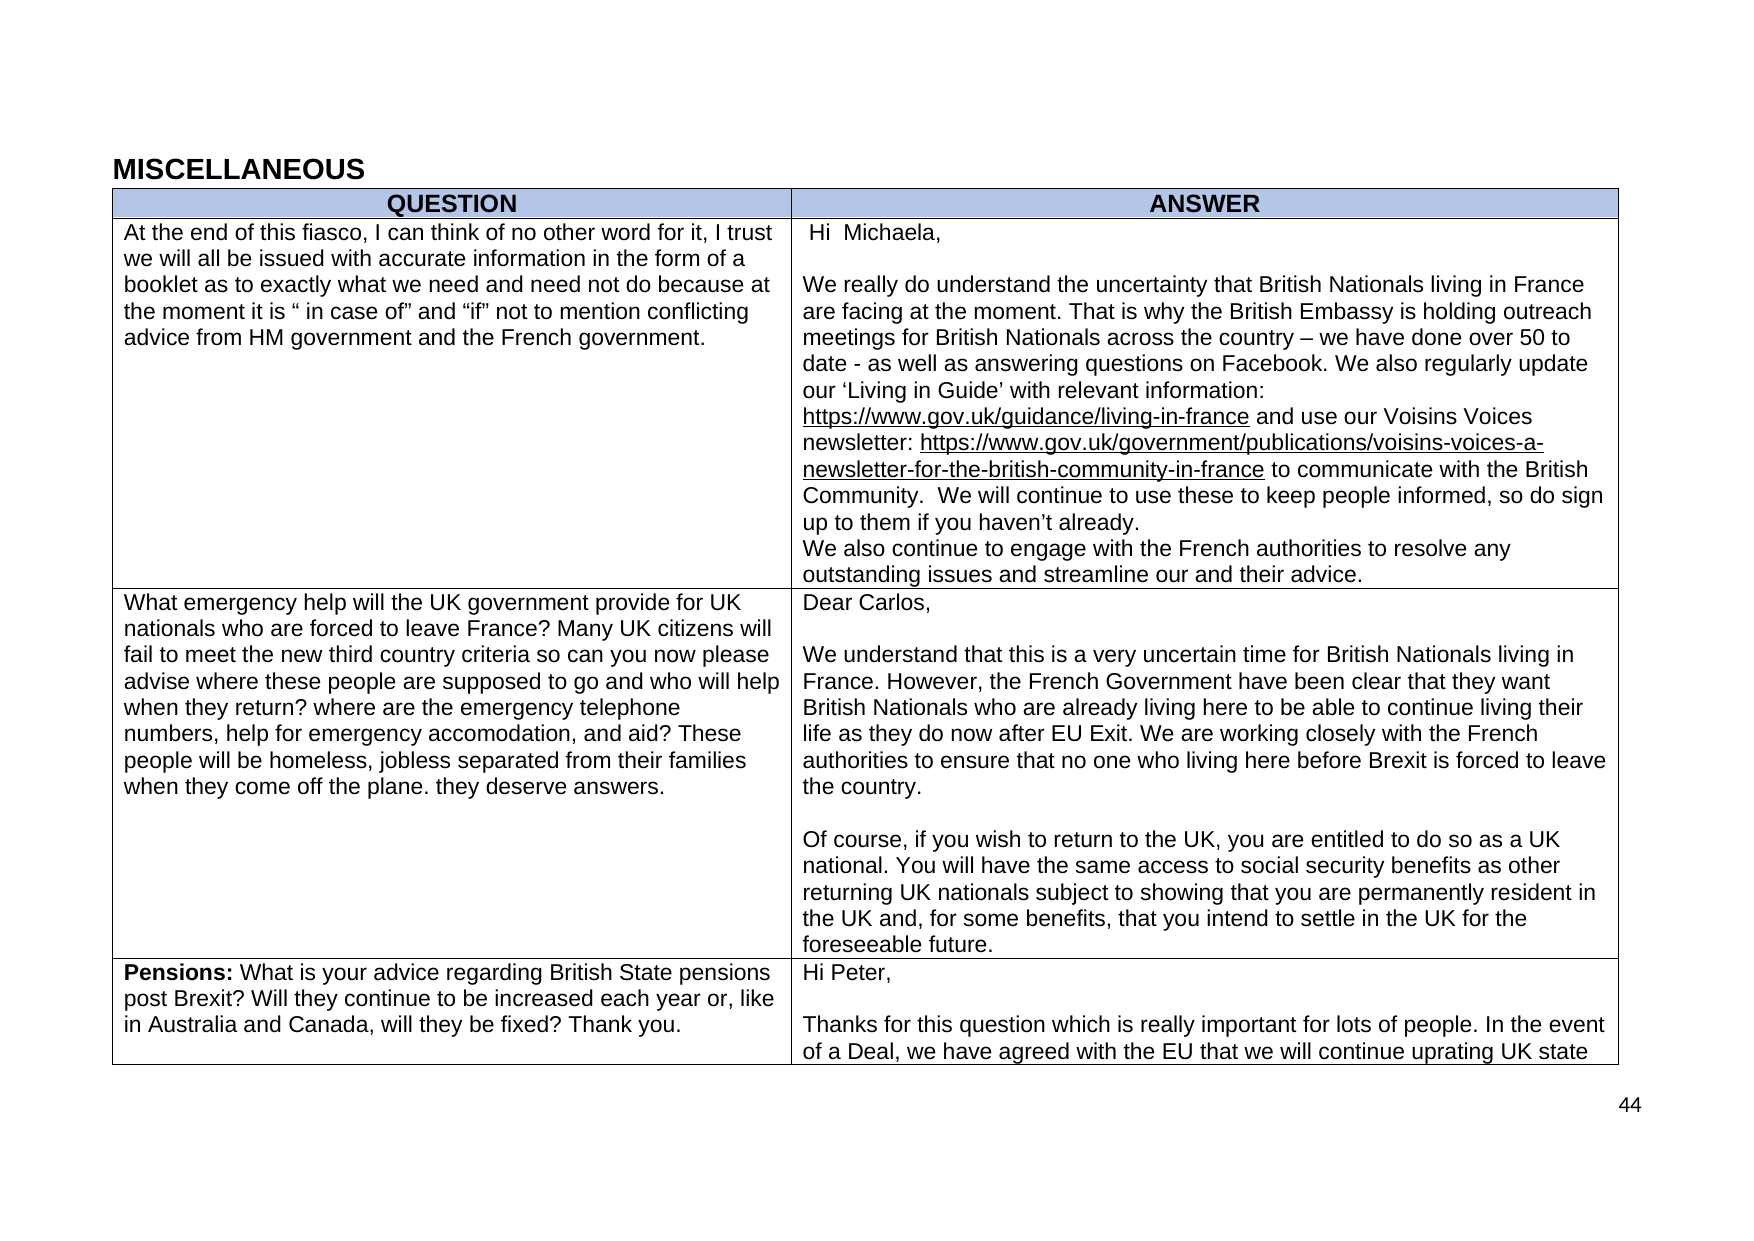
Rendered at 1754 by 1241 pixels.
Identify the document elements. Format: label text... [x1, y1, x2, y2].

table_cell Pensions: What is your advice regarding British State pensions post Brexit? Will they continue to be increased each year or, like in Australia and Canada, will they be fixed? Thank you. [113, 959, 791, 1064]
table_header ANSWER [792, 189, 1618, 217]
table_header QUESTION [113, 189, 791, 217]
table_cell At the end of this fiasco, I can think of no other word for it, I trust we will all be issued with accurate information in the form of a booklet as to exactly what we need and need not do because at the moment it is “ in case of” and “if” not to mention conflicting advice from HM government and the French government. [113, 219, 791, 587]
table_cell Dear Carlos, We understand that this is a very uncertain time for British Nationals living in France. However, the French Government have been clear that they want British Nationals who are already living here to be able to continue living their life as they do now after EU Exit. We are working closely with the French authorities to ensure that no one who living here before Brexit is forced to leave the country. Of course, if you wish to return to the UK, you are entitled to do so as a UK national. You will have the same access to social security benefits as other returning UK nationals subject to showing that you are permanently resident in the UK and, for some benefits, that you intend to settle in the UK for the foreseeable future. [792, 589, 1618, 957]
table_cell Hi Michaela, We really do understand the uncertainty that British Nationals living in France are facing at the moment. That is why the British Embassy is holding outreach meetings for British Nationals across the country – we have done over 50 to date - as well as answering questions on Facebook. We also regularly update our ‘Living in Guide’ with relevant information: https://www.gov.uk/guidance/living-in-france and use our Voisins Voices newsletter: https://www.gov.uk/government/publications/voisins-voices-a-newsletter-for-the-british-community-in-france to communicate with the British Community. We will continue to use these to keep people informed, so do sign up to them if you haven’t already. We also continue to engage with the French authorities to resolve any outstanding issues and streamline our and their advice. [792, 219, 1618, 587]
table_cell Hi Peter, Thanks for this question which is really important for lots of people. In the event of a Deal, we have agreed with the EU that we will continue uprating UK state [792, 959, 1618, 1064]
subtitle MISCELLANEOUS [112, 152, 1641, 186]
table_cell What emergency help will the UK government provide for UK nationals who are forced to leave France? Many UK citizens will fail to meet the new third country criteria so can you now please advise where these people are supposed to go and who will help when they return? where are the emergency telephone numbers, help for emergency accomodation, and aid? These people will be homeless, jobless separated from their families when they come off the plane. they deserve answers. [113, 589, 791, 957]
